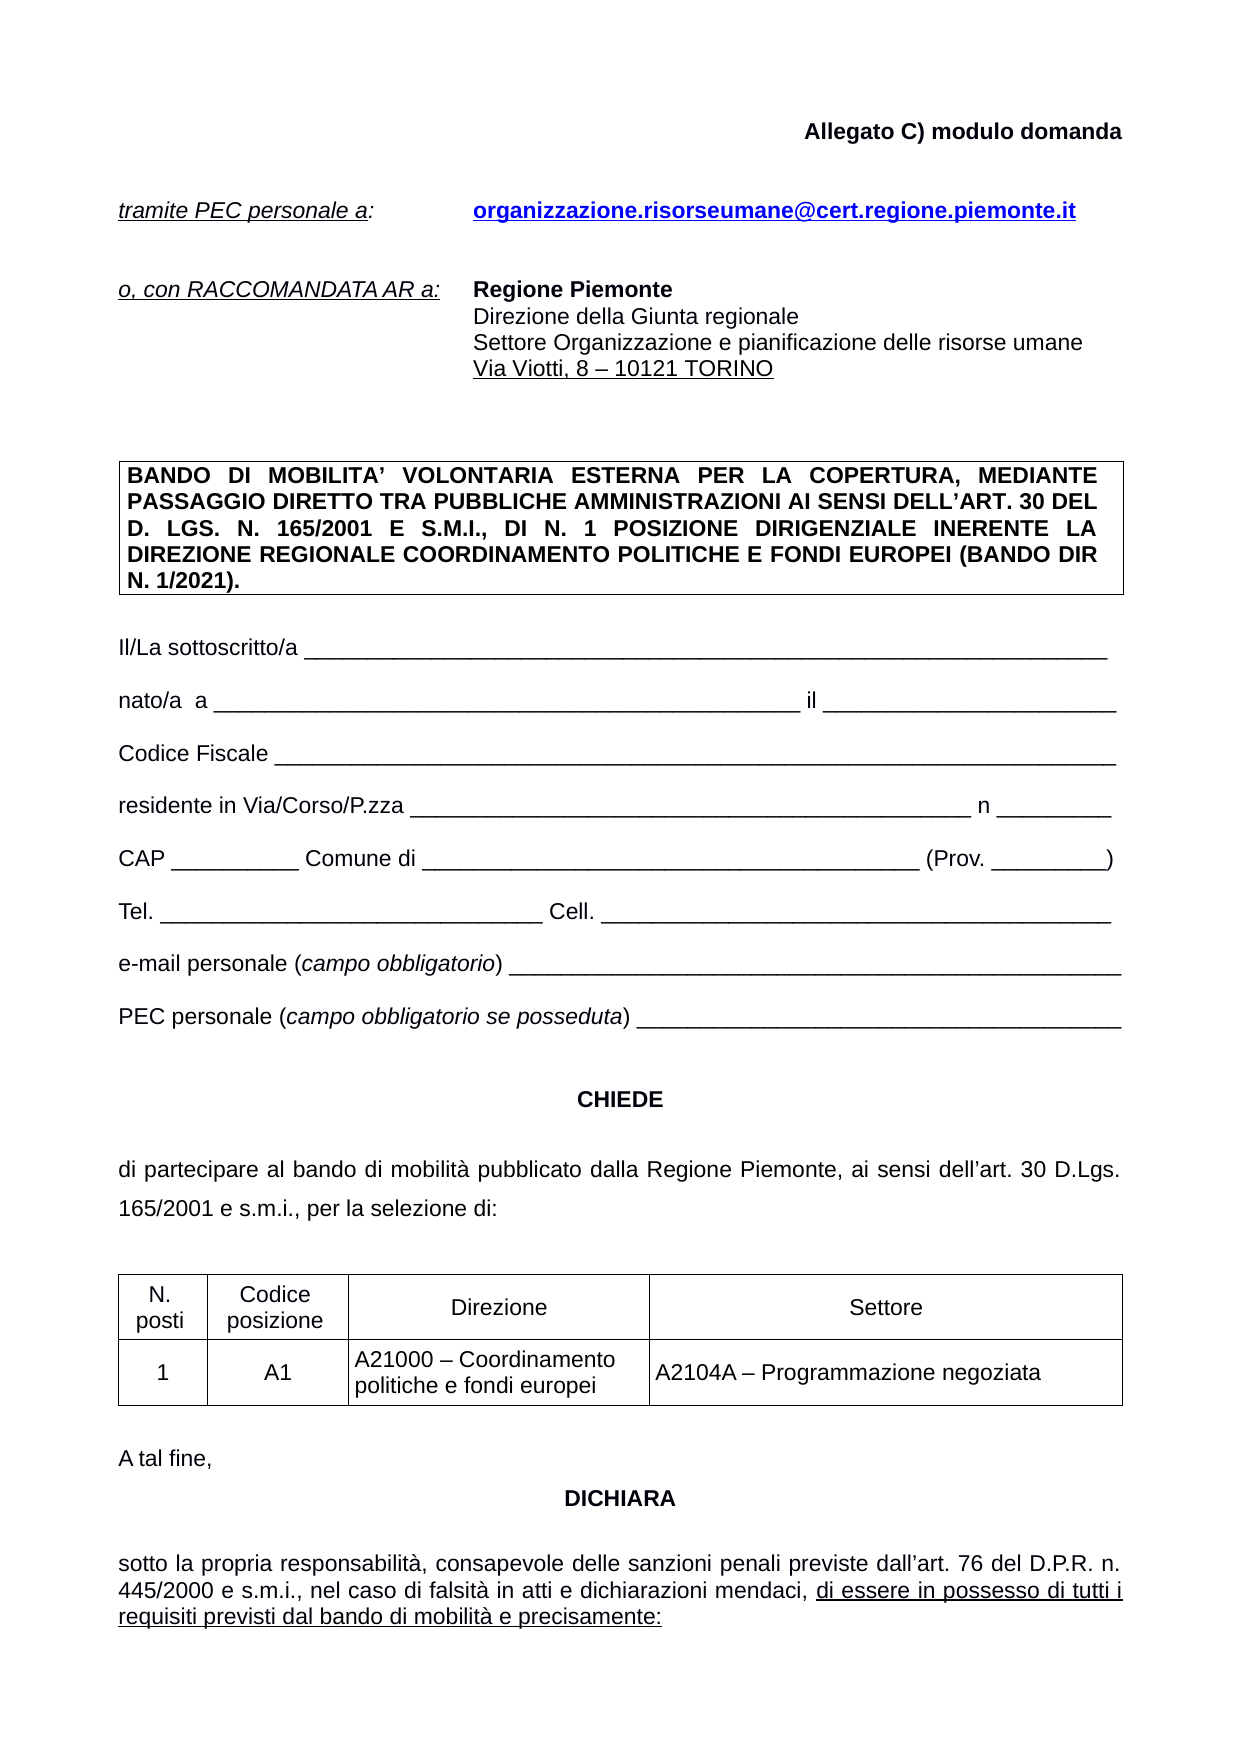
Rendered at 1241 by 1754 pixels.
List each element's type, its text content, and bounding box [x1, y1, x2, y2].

text o, con RACCOMANDATA AR a: Regione Piemonte [118, 276, 1122, 303]
table_header Settore [650, 1275, 1122, 1339]
text Direzione della Giunta regionale [118, 303, 1122, 329]
subtitle Via Viotti, 8 – 10121 TORINO [118, 355, 1122, 382]
text residente in Via/Corso/P.zza ____________________________________________ n _________ [118, 792, 1122, 818]
text e-mail personale (campo obbligatorio) ________________________________________________ [118, 950, 1122, 977]
text Tel. ______________________________ Cell. ________________________________________ [118, 898, 1122, 924]
table_header BANDO DI MOBILITA’ VOLONTARIA ESTERNA PER LA COPERTURA, MEDIANTE PASSAGGIO DIRETTO TRA PUBBLICHE AMMINISTRAZIONI AI SENSI DELL’ART. 30 DEL D. LGS. N. 165/2001 E S.M.I., DI N. 1 POSIZIONE DIRIGENZIALE INERENTE LA DIREZIONE REGIONALE COORDINAMENTO POLITICHE E FONDI EUROPEI (BANDO DIR N. 1/2021). [120, 462, 1123, 593]
table_cell A1 [208, 1340, 348, 1404]
table_cell 1 [119, 1340, 207, 1404]
text CHIEDE [118, 1086, 1122, 1112]
table_header Direzione [349, 1275, 649, 1339]
table_header Codice posizione [208, 1275, 348, 1339]
text Allegato C) modulo domanda [118, 118, 1122, 144]
text DICHIARA [118, 1484, 1122, 1511]
table_cell A21000 – Coordinamento politiche e fondi europei [349, 1340, 649, 1404]
text Il/La sottoscritto/a _______________________________________________________________ [118, 634, 1116, 660]
text sotto la propria responsabilità, consapevole delle sanzioni penali previste dall’art. 76 del D.P.R. n. 445/2000 e s.m.i., nel caso di falsità in atti e dichiarazioni mendaci, di essere in possesso di tutti i requisiti previsti dal bando di mobilità e precisamente: [118, 1550, 1122, 1629]
table_cell A2104A – Programmazione negoziata [650, 1340, 1122, 1404]
table_header N. posti [119, 1275, 207, 1339]
text Codice Fiscale __________________________________________________________________ [118, 739, 1122, 766]
text CAP __________ Comune di _______________________________________ (Prov. _________) [118, 845, 1122, 871]
text PEC personale (campo obbligatorio se posseduta) ______________________________________ [118, 1003, 1122, 1029]
text di partecipare al bando di mobilità pubblicato dalla Regione Piemonte, ai sensi dell’art. 30 D.Lgs. 165/2001 e s.m.i., per la selezione di: [118, 1156, 1122, 1221]
subtitle tramite PEC personale a: organizzazione.risorseumane@cert.regione.piemonte.it [118, 197, 1122, 223]
text A tal fine, [118, 1445, 1122, 1471]
subtitle Settore Organizzazione e pianificazione delle risorse umane [118, 329, 1122, 355]
text nato/a a ______________________________________________ il _______________________ [118, 687, 1122, 713]
